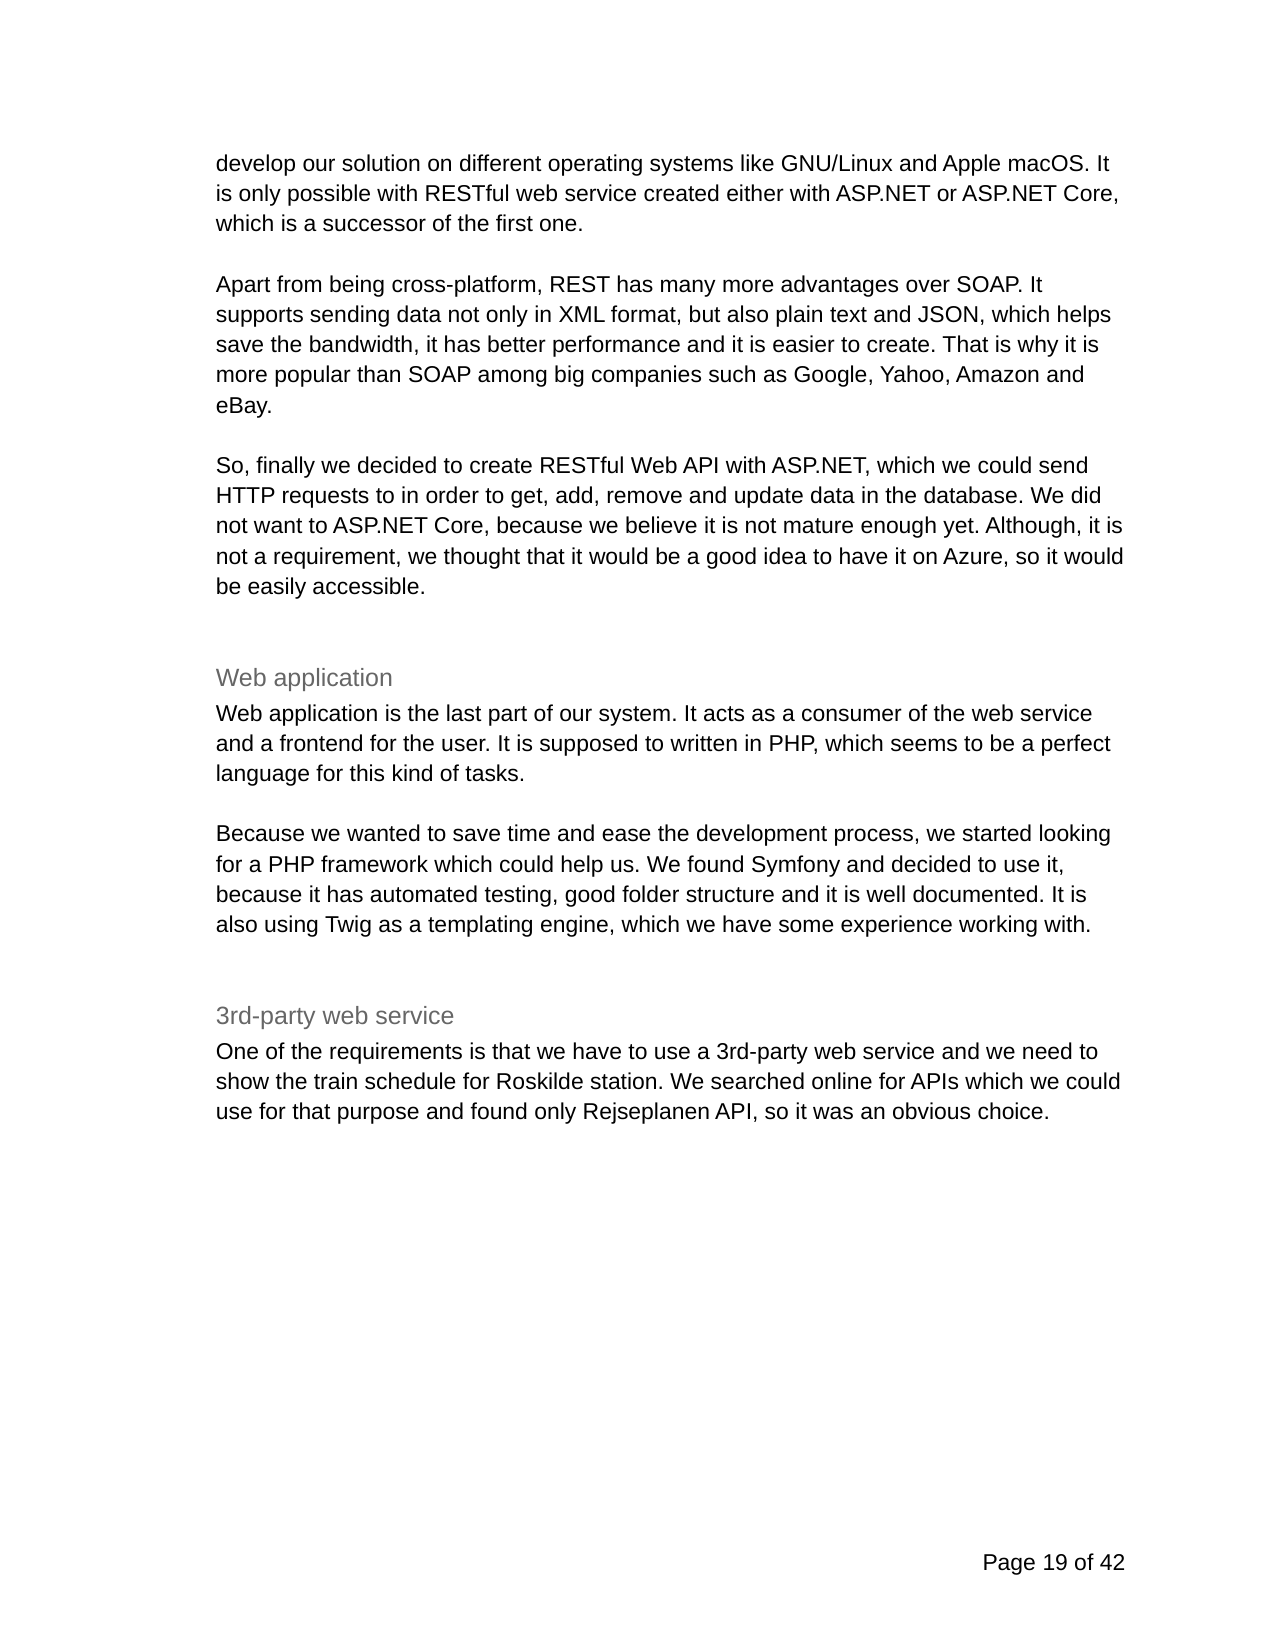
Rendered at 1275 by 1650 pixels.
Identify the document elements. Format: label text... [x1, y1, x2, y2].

text One of the requirements is that we have to use a 3rd-party web service and we need to show the train schedule for Roskilde station. We searched online for APIs which we could use for that purpose and found only Rejseplanen API, so it was an obvious choice. [216, 1038, 1125, 1124]
subtitle Web application [216, 662, 1125, 691]
text Apart from being cross-platform, REST has many more advantages over SOAP. It supports sending data not only in XML format, but also plain text and JSON, which helps save the bandwidth, it has better performance and it is easier to create. That is why it is more popular than SOAP among big companies such as Google, Yahoo, Amazon and eBay. [216, 271, 1125, 418]
text Web application is the last part of our system. It acts as a consumer of the web service and a frontend for the user. It is supposed to written in PHP, which seems to be a perfect language for this kind of tasks. [216, 699, 1125, 786]
subtitle 3rd-party web service [216, 1001, 1125, 1029]
text develop our solution on different operating systems like GNU/Linux and Apple macOS. It is only possible with RESTful web service created either with ASP.NET or ASP.NET Core, which is a successor of the first one. [216, 150, 1125, 237]
text So, finally we decided to create RESTful Web API with ASP.NET, which we could send HTTP requests to in order to get, add, remove and update data in the database. We did not want to ASP.NET Core, because we believe it is not mature enough yet. Although, it is not a requirement, we thought that it would be a good idea to have it on Azure, so it would be easily accessible. [216, 452, 1125, 599]
text Because we wanted to save time and ease the development process, we started looking for a PHP framework which could help us. We found Symfony and decided to use it, because it has automated testing, good folder structure and it is well documented. It is also using Twig as a templating engine, which we have some experience working with. [216, 820, 1125, 937]
